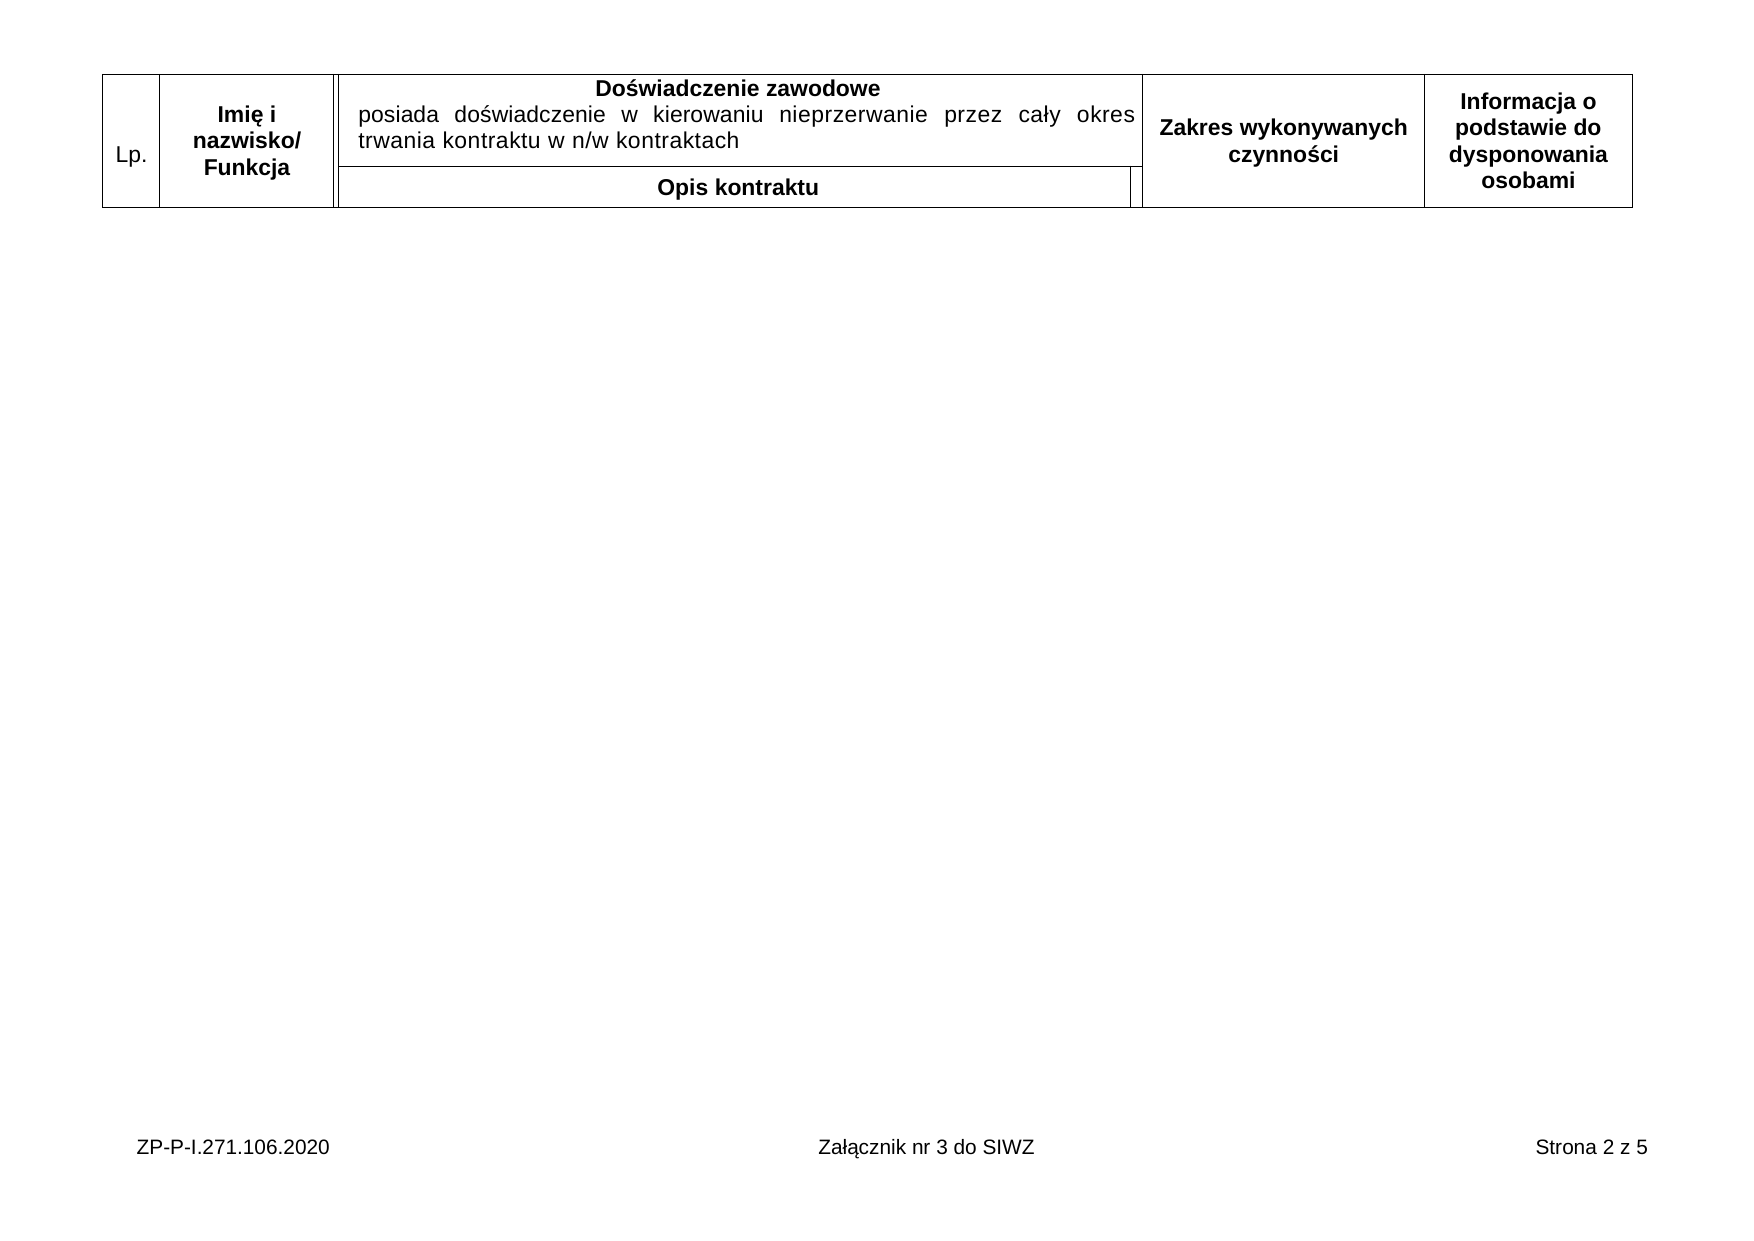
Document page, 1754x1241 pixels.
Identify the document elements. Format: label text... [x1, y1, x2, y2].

table_cell Opis kontraktu [339, 167, 1130, 207]
table_cell Lp. [103, 75, 159, 207]
table_cell Informacja o podstawie do dysponowania osobami [1425, 75, 1632, 207]
table_cell Doświadczenie zawodowe posiada doświadczenie w kierowaniu nieprzerwanie przez cały okres trwania kontraktu w n/w kontraktach [339, 75, 1142, 166]
table_cell [334, 75, 338, 207]
table_cell [1131, 167, 1142, 207]
table_cell Zakres wykonywanych czynności [1143, 75, 1424, 207]
table_cell Imię i nazwisko/ Funkcja [160, 75, 333, 207]
